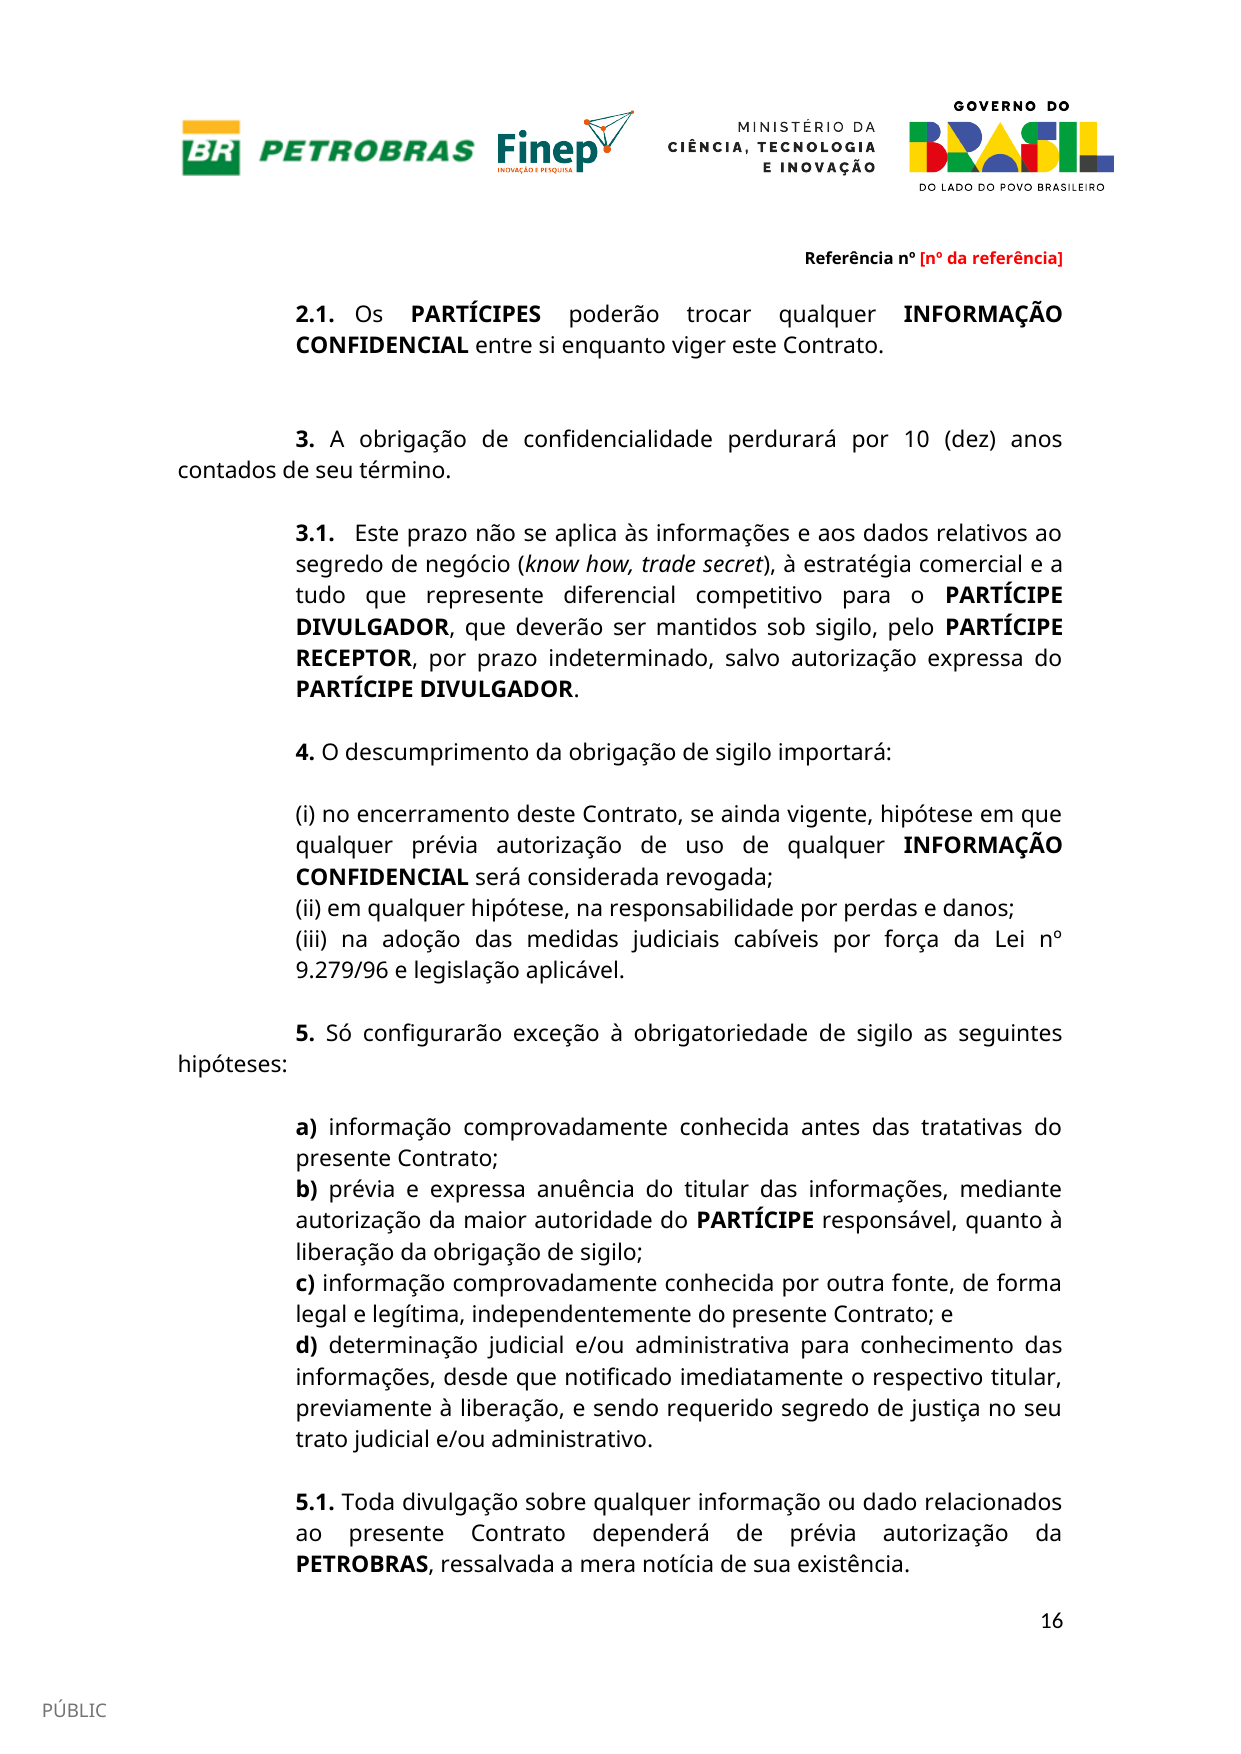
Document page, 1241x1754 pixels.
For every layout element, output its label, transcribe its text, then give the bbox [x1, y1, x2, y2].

text b) prévia e expressa anuência do titular das informações, mediante autorização da maior autoridade do PARTÍCIPE responsável, quanto à liberação da obrigação de sigilo; [295, 1173, 1063, 1267]
text d) determinação judicial e/ou administrativa para conhecimento das informações, desde que notificado imediatamente o respectivo titular, previamente à liberação, e sendo requerido segredo de justiça no seu trato judicial e/ou administrativo. [295, 1329, 1063, 1454]
text 3. A obrigação de confidencialidade perdurará por 10 (dez) anos contados de seu término. [177, 423, 1063, 486]
text c) informação comprovadamente conhecida por outra fonte, de forma legal e legítima, independentemente do presente Contrato; e [295, 1267, 1063, 1329]
list 2.1. Os PARTÍCIPES poderão trocar qualquer INFORMAÇÃO CONFIDENCIAL entre si enquanto viger este Contrato. [295, 298, 1063, 361]
text 5.1. Toda divulgação sobre qualquer informação ou dado relacionados ao presente Contrato dependerá de prévia autorização da PETROBRAS, ressalvada a mera notícia de sua existência. [295, 1486, 1063, 1579]
list Este prazo não se aplica às informações e aos dados relativos ao segredo de negócio (know how, trade secret), à estratégia comercial e a tudo que represente diferencial competitivo para o PARTÍCIPE DIVULGADOR, que deverão ser mantidos sob sigilo, pelo PARTÍCIPE RECEPTOR, por prazo indeterminado, salvo autorização expressa do PARTÍCIPE DIVULGADOR. [295, 517, 1063, 704]
text 4. O descumprimento da obrigação de sigilo importará: [177, 736, 1063, 767]
text (i) no encerramento deste Contrato, se ainda vigente, hipótese em que qualquer prévia autorização de uso de qualquer INFORMAÇÃO CONFIDENCIAL será considerada revogada; [295, 798, 1063, 892]
text (ii) em qualquer hipótese, na responsabilidade por perdas e danos; [295, 892, 1063, 923]
text 5. Só configurarão exceção à obrigatoriedade de sigilo as seguintes hipóteses: [177, 1017, 1063, 1079]
text a) informação comprovadamente conhecida antes das tratativas do presente Contrato; [295, 1111, 1063, 1173]
text (iii) na adoção das medidas judiciais cabíveis por força da Lei nº 9.279/96 e legislação aplicável. [295, 923, 1063, 986]
